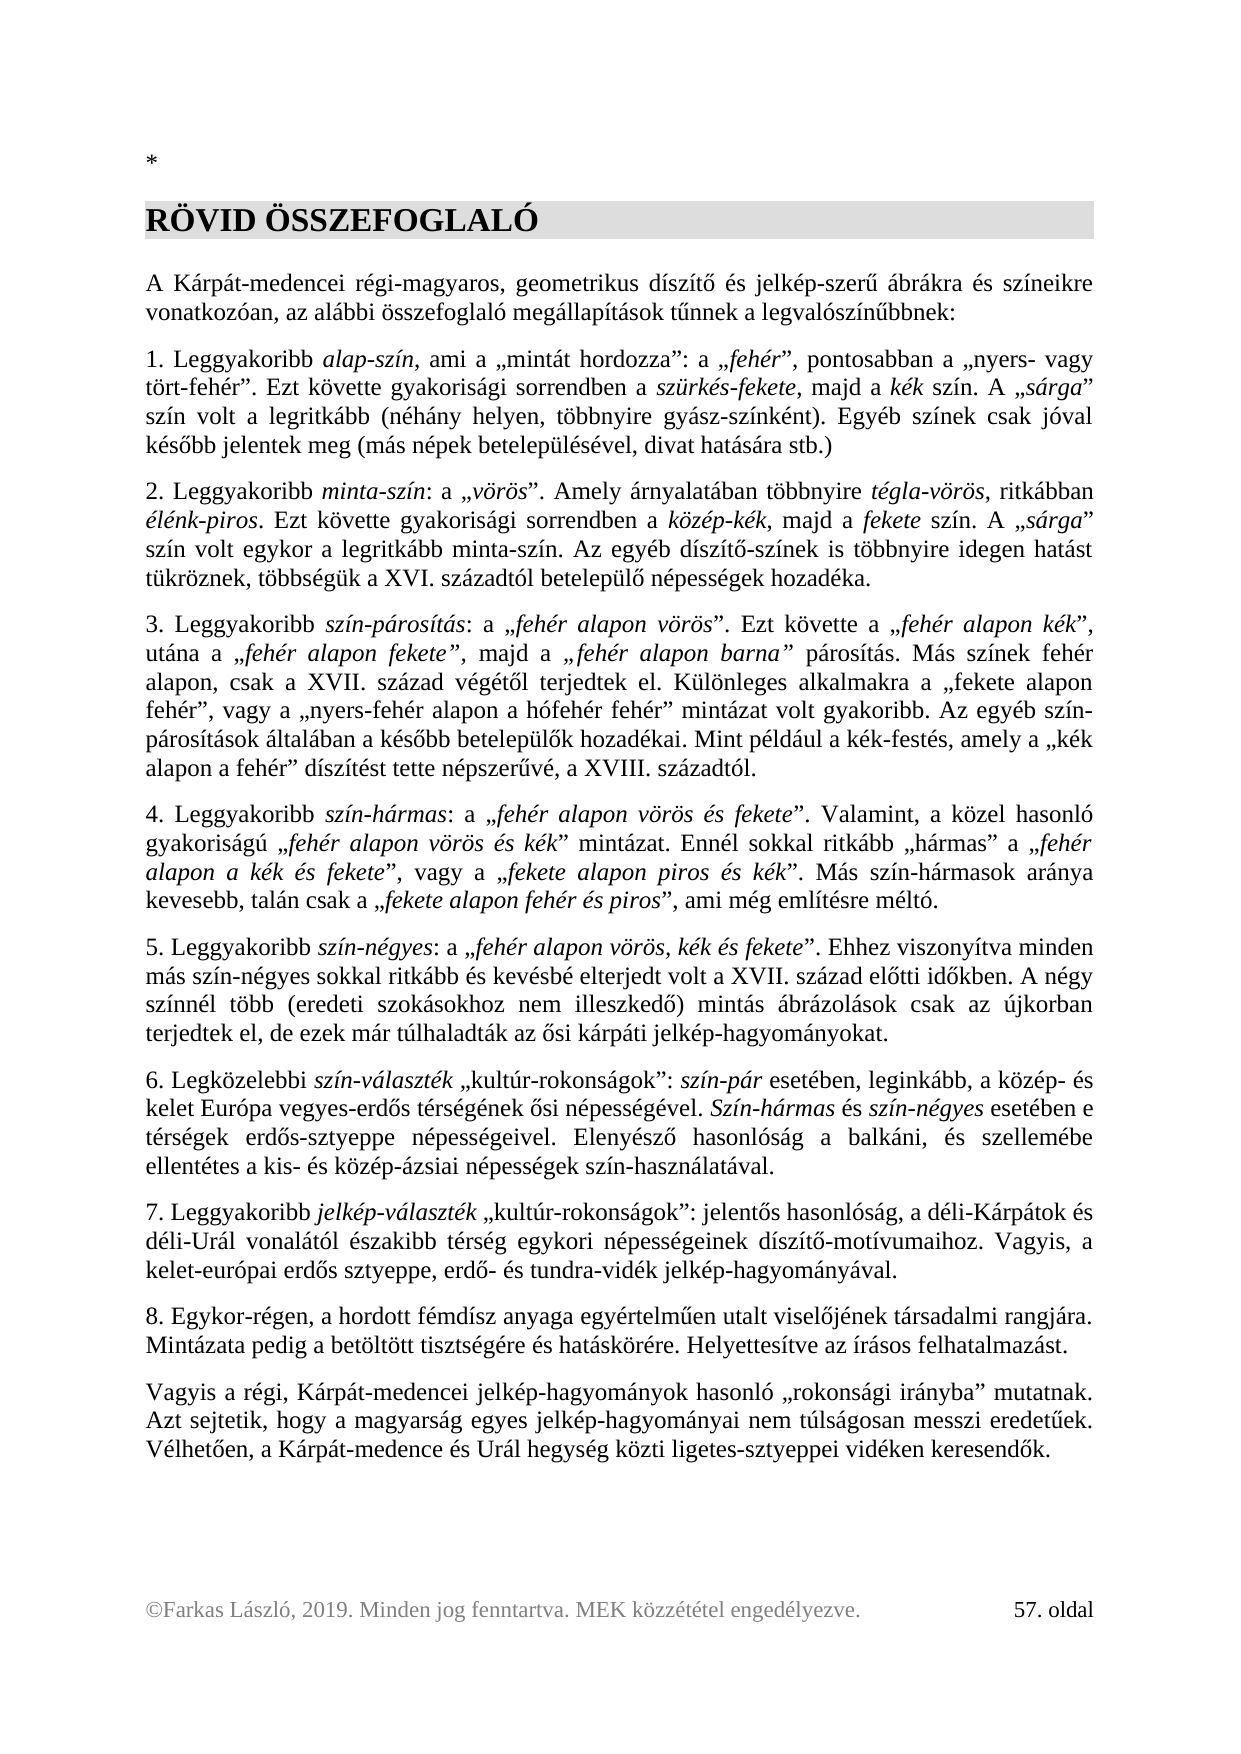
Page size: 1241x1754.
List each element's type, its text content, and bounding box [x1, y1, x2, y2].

text Vagyis a régi, Kárpát-medencei jelkép-hagyományok hasonló „rokonsági irányba” mutatnak. Azt sejtetik, hogy a magyarság egyes jelkép-hagyományai nem túlságosan messzi eredetűek. Vélhetően, a Kárpát-medence és Urál hegység közti ligetes-sztyeppei vidéken keresendők. [145, 1377, 1094, 1463]
text 8. Egykor-régen, a hordott fémdísz anyaga egyértelműen utalt viselőjének társadalmi rangjára. Mintázata pedig a betöltött tisztségére és hatáskörére. Helyettesítve az írásos felhatalmazást. [145, 1301, 1094, 1359]
text 5. Leggyakoribb szín-négyes: a „fehér alapon vörös, kék és fekete”. Ehhez viszonyítva minden más szín-négyes sokkal ritkább és kevésbé elterjedt volt a XVII. század előtti időkben. A négy színnél több (eredeti szokásokhoz nem illeszkedő) mintás ábrázolások csak az újkorban terjedtek el, de ezek már túlhaladták az ősi kárpáti jelkép-hagyományokat. [145, 932, 1094, 1047]
text * [145, 148, 1094, 176]
text A Kárpát-medencei régi-magyaros, geometrikus díszítő és jelkép-szerű ábrákra és színeikre vonatkozóan, az alábbi összefoglaló megállapítások tűnnek a legvalószínűbbnek: [145, 268, 1094, 326]
text 6. Legközelebbi szín-választék „kultúr-rokonságok”: szín-pár esetében, leginkább, a közép- és kelet Európa vegyes-erdős térségének ősi népességével. Szín-hármas és szín-négyes esetében e térségek erdős-sztyeppe népességeivel. Elenyésző hasonlóság a balkáni, és szellemébe ellentétes a kis- és közép-ázsiai népességek szín-használatával. [145, 1065, 1094, 1180]
text 2. Leggyakoribb minta-szín: a „vörös”. Amely árnyalatában többnyire tégla-vörös, ritkábban élénk-piros. Ezt követte gyakorisági sorrendben a közép-kék, majd a fekete szín. A „sárga” szín volt egykor a legritkább minta-szín. Az egyéb díszítő-színek is többnyire idegen hatást tükröznek, többségük a XVI. századtól betelepülő népességek hozadéka. [145, 476, 1094, 591]
text 7. Leggyakoribb jelkép-választék „kultúr-rokonságok”: jelentős hasonlóság, a déli-Kárpátok és déli-Urál vonalától északibb térség egykori népességeinek díszítő-motívumaihoz. Vagyis, a kelet-európai erdős sztyeppe, erdő- és tundra-vidék jelkép-hagyományával. [145, 1197, 1094, 1284]
subtitle RÖVID ÖSSZEFOGLALÓ [145, 201, 1094, 239]
text 3. Leggyakoribb szín-párosítás: a „fehér alapon vörös”. Ezt követte a „fehér alapon kék”, utána a „fehér alapon fekete”, majd a „fehér alapon barna” párosítás. Más színek fehér alapon, csak a XVII. század végétől terjedtek el. Különleges alkalmakra a „fekete alapon fehér”, vagy a „nyers-fehér alapon a hófehér fehér” mintázat volt gyakoribb. Az egyéb szín-párosítások általában a később betelepülők hozadékai. Mint például a kék-festés, amely a „kék alapon a fehér” díszítést tette népszerűvé, a XVIII. századtól. [145, 609, 1094, 782]
text 1. Leggyakoribb alap-szín, ami a „mintát hordozza”: a „fehér”, pontosabban a „nyers- vagy tört-fehér”. Ezt követte gyakorisági sorrendben a szürkés-fekete, majd a kék szín. A „sárga” szín volt a legritkább (néhány helyen, többnyire gyász-színként). Egyéb színek csak jóval később jelentek meg (más népek betelepülésével, divat hatására stb.) [145, 344, 1094, 459]
text 4. Leggyakoribb szín-hármas: a „fehér alapon vörös és fekete”. Valamint, a közel hasonló gyakoriságú „fehér alapon vörös és kék” mintázat. Ennél sokkal ritkább „hármas” a „fehér alapon a kék és fekete”, vagy a „fekete alapon piros és kék”. Más szín-hármasok aránya kevesebb, talán csak a „fekete alapon fehér és piros”, ami még említésre méltó. [145, 799, 1094, 914]
